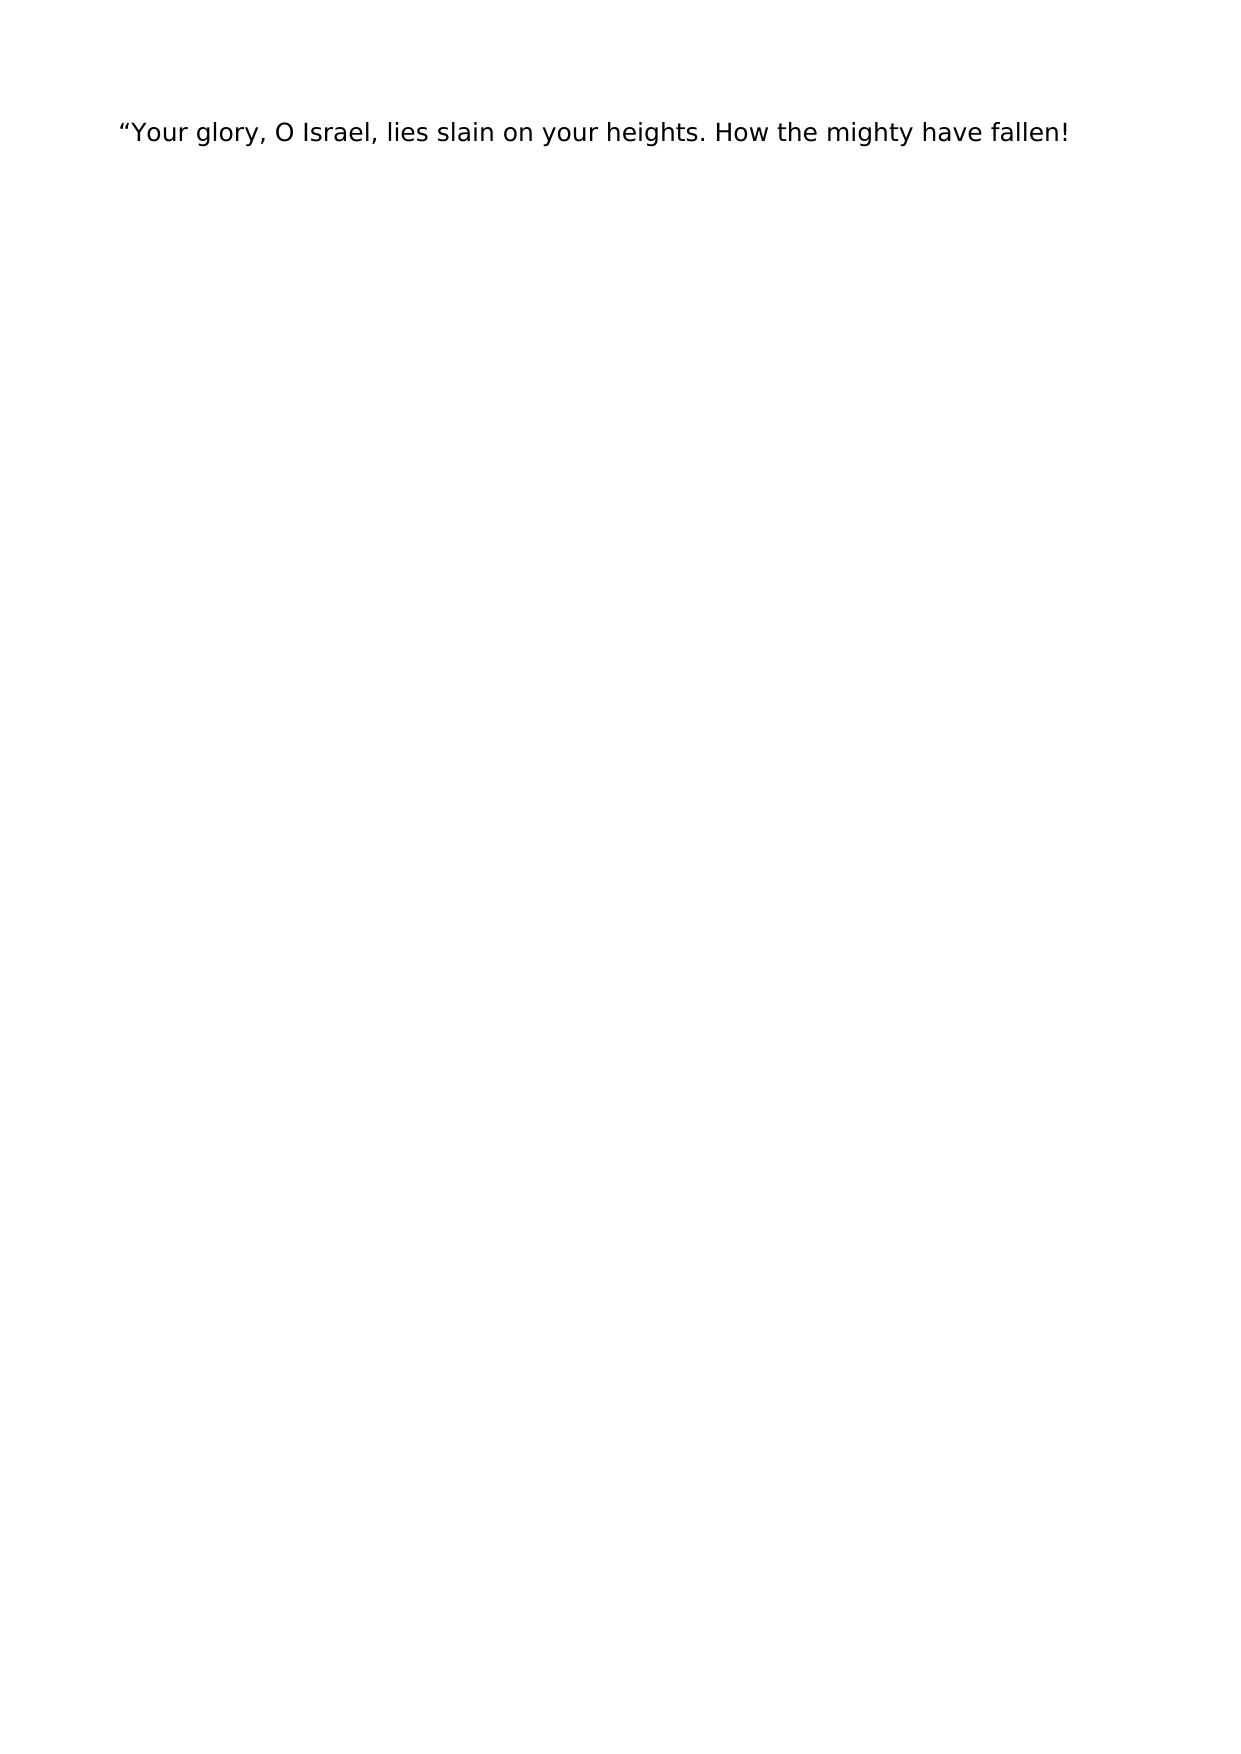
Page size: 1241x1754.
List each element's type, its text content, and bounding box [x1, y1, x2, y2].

text “Your glory, O Israel, lies slain on your heights. How the mighty have fallen! [118, 118, 1122, 147]
